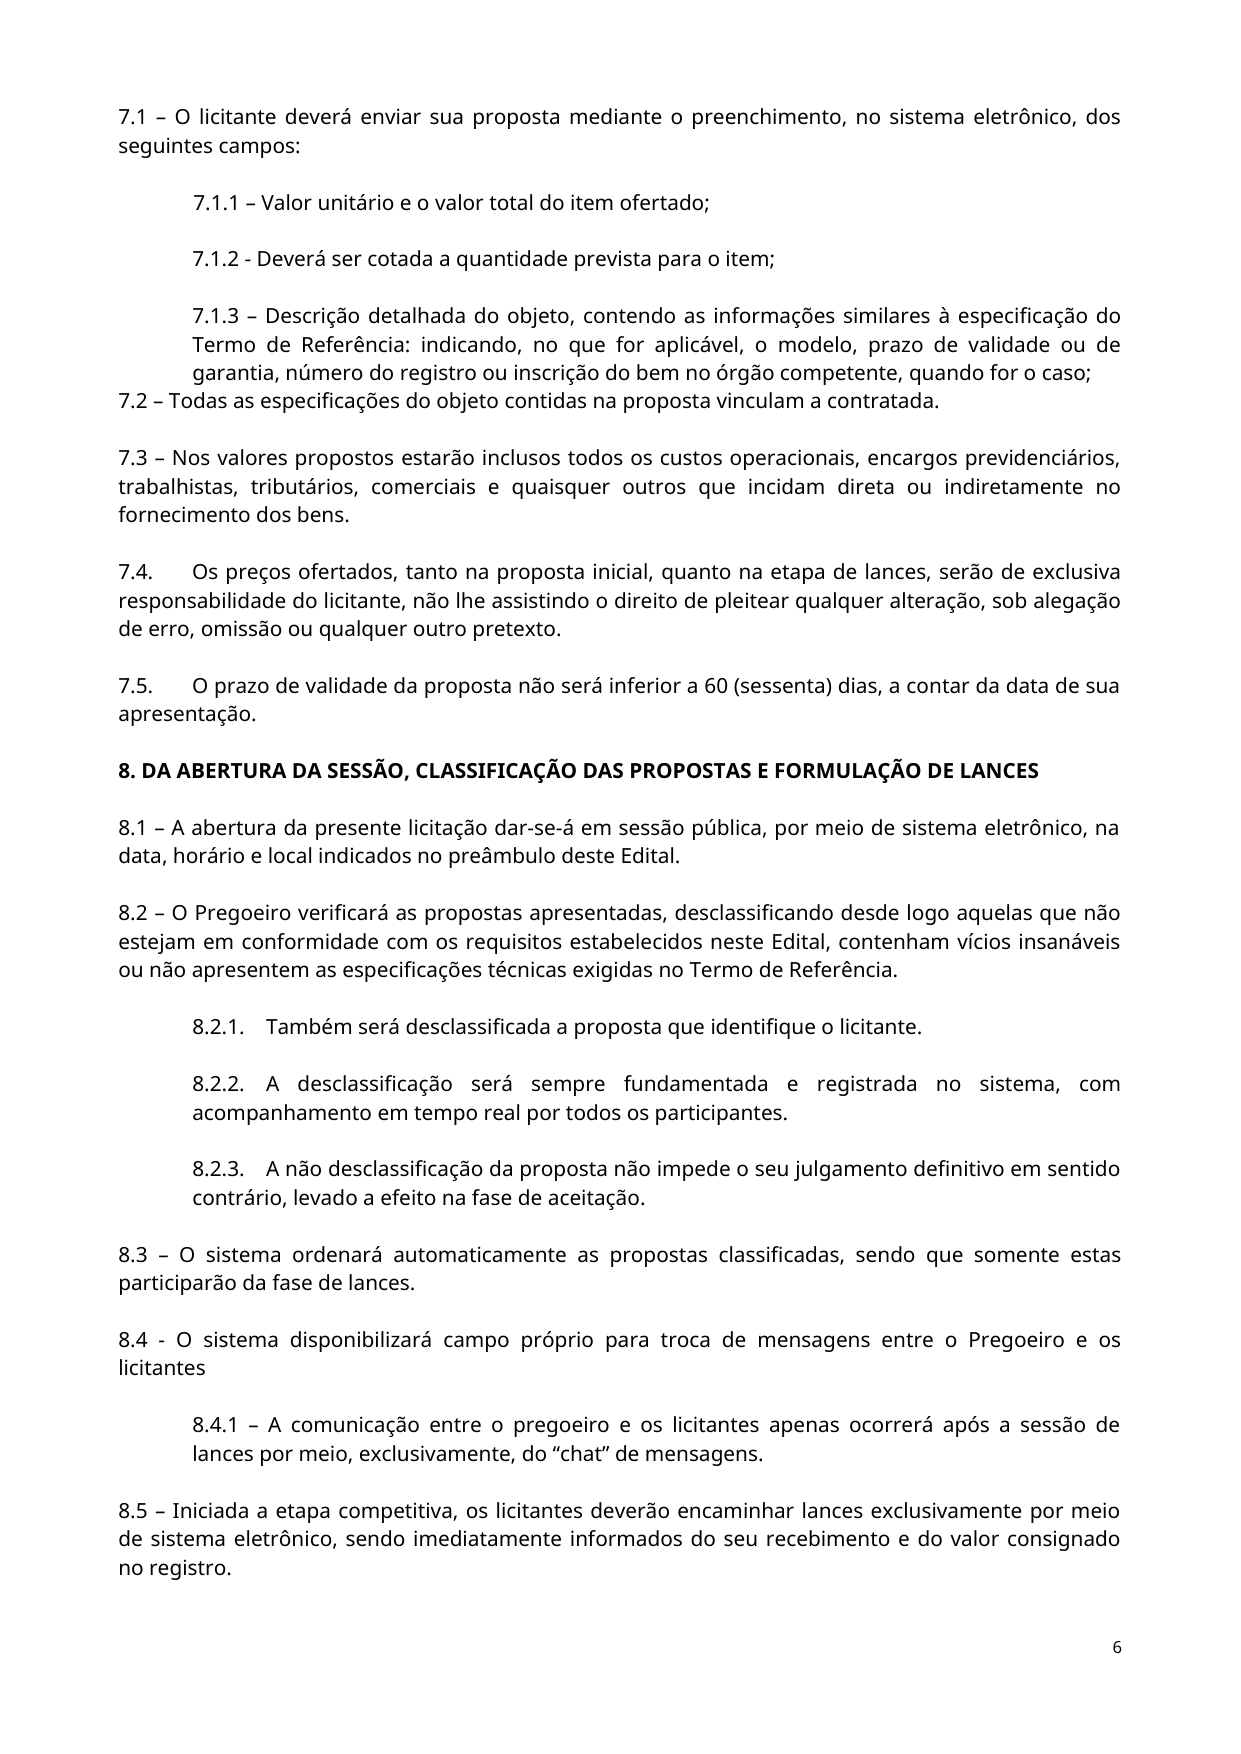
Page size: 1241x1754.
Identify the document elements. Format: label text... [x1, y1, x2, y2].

text 7.2 – Todas as especificações do objeto contidas na proposta vinculam a contratada. [118, 387, 1122, 415]
text 8. DA ABERTURA DA SESSÃO, CLASSIFICAÇÃO DAS PROPOSTAS E FORMULAÇÃO DE LANCES [118, 756, 1122, 785]
text 8.3 – O sistema ordenará automaticamente as propostas classificadas, sendo que somente estas participarão da fase de lances. [118, 1240, 1122, 1297]
text 7.3 – Nos valores propostos estarão inclusos todos os custos operacionais, encargos previdenciários, trabalhistas, tributários, comerciais e quaisquer outros que incidam direta ou indiretamente no fornecimento dos bens. [118, 443, 1122, 529]
text 8.4 - O sistema disponibilizará campo próprio para troca de mensagens entre o Pregoeiro e os licitantes [118, 1325, 1122, 1382]
text 7.1 – O licitante deverá enviar sua proposta mediante o preenchimento, no sistema eletrônico, dos seguintes campos: [118, 102, 1122, 159]
text 8.2.1. Também será desclassificada a proposta que identifique o licitante. [192, 1012, 1122, 1041]
text 7.1.3 – Descrição detalhada do objeto, contendo as informações similares à especificação do Termo de Referência: indicando, no que for aplicável, o modelo, prazo de validade ou de garantia, número do registro ou inscrição do bem no órgão competente, quando for o caso; [192, 301, 1122, 387]
text 7.1.1 – Valor unitário e o valor total do item ofertado; [193, 188, 1122, 216]
text 8.2 – O Pregoeiro verificará as propostas apresentadas, desclassificando desde logo aquelas que não estejam em conformidade com os requisitos estabelecidos neste Edital, contenham vícios insanáveis ou não apresentem as especificações técnicas exigidas no Termo de Referência. [118, 898, 1122, 984]
text 8.2.3. A não desclassificação da proposta não impede o seu julgamento definitivo em sentido contrário, levado a efeito na fase de aceitação. [192, 1154, 1122, 1211]
text 8.4.1 – A comunicação entre o pregoeiro e os licitantes apenas ocorrerá após a sessão de lances por meio, exclusivamente, do “chat” de mensagens. [192, 1410, 1122, 1467]
text 7.5. O prazo de validade da proposta não será inferior a 60 (sessenta) dias, a contar da data de sua apresentação. [118, 671, 1122, 728]
text 7.4. Os preços ofertados, tanto na proposta inicial, quanto na etapa de lances, serão de exclusiva responsabilidade do licitante, não lhe assistindo o direito de pleitear qualquer alteração, sob alegação de erro, omissão ou qualquer outro pretexto. [118, 557, 1122, 643]
text 8.5 – Iniciada a etapa competitiva, os licitantes deverão encaminhar lances exclusivamente por meio de sistema eletrônico, sendo imediatamente informados do seu recebimento e do valor consignado no registro. [118, 1496, 1122, 1581]
text 7.1.2 - Deverá ser cotada a quantidade prevista para o item; [192, 244, 1122, 273]
text 8.1 – A abertura da presente licitação dar-se-á em sessão pública, por meio de sistema eletrônico, na data, horário e local indicados no preâmbulo deste Edital. [118, 813, 1122, 870]
text 8.2.2. A desclassificação será sempre fundamentada e registrada no sistema, com acompanhamento em tempo real por todos os participantes. [192, 1069, 1122, 1126]
